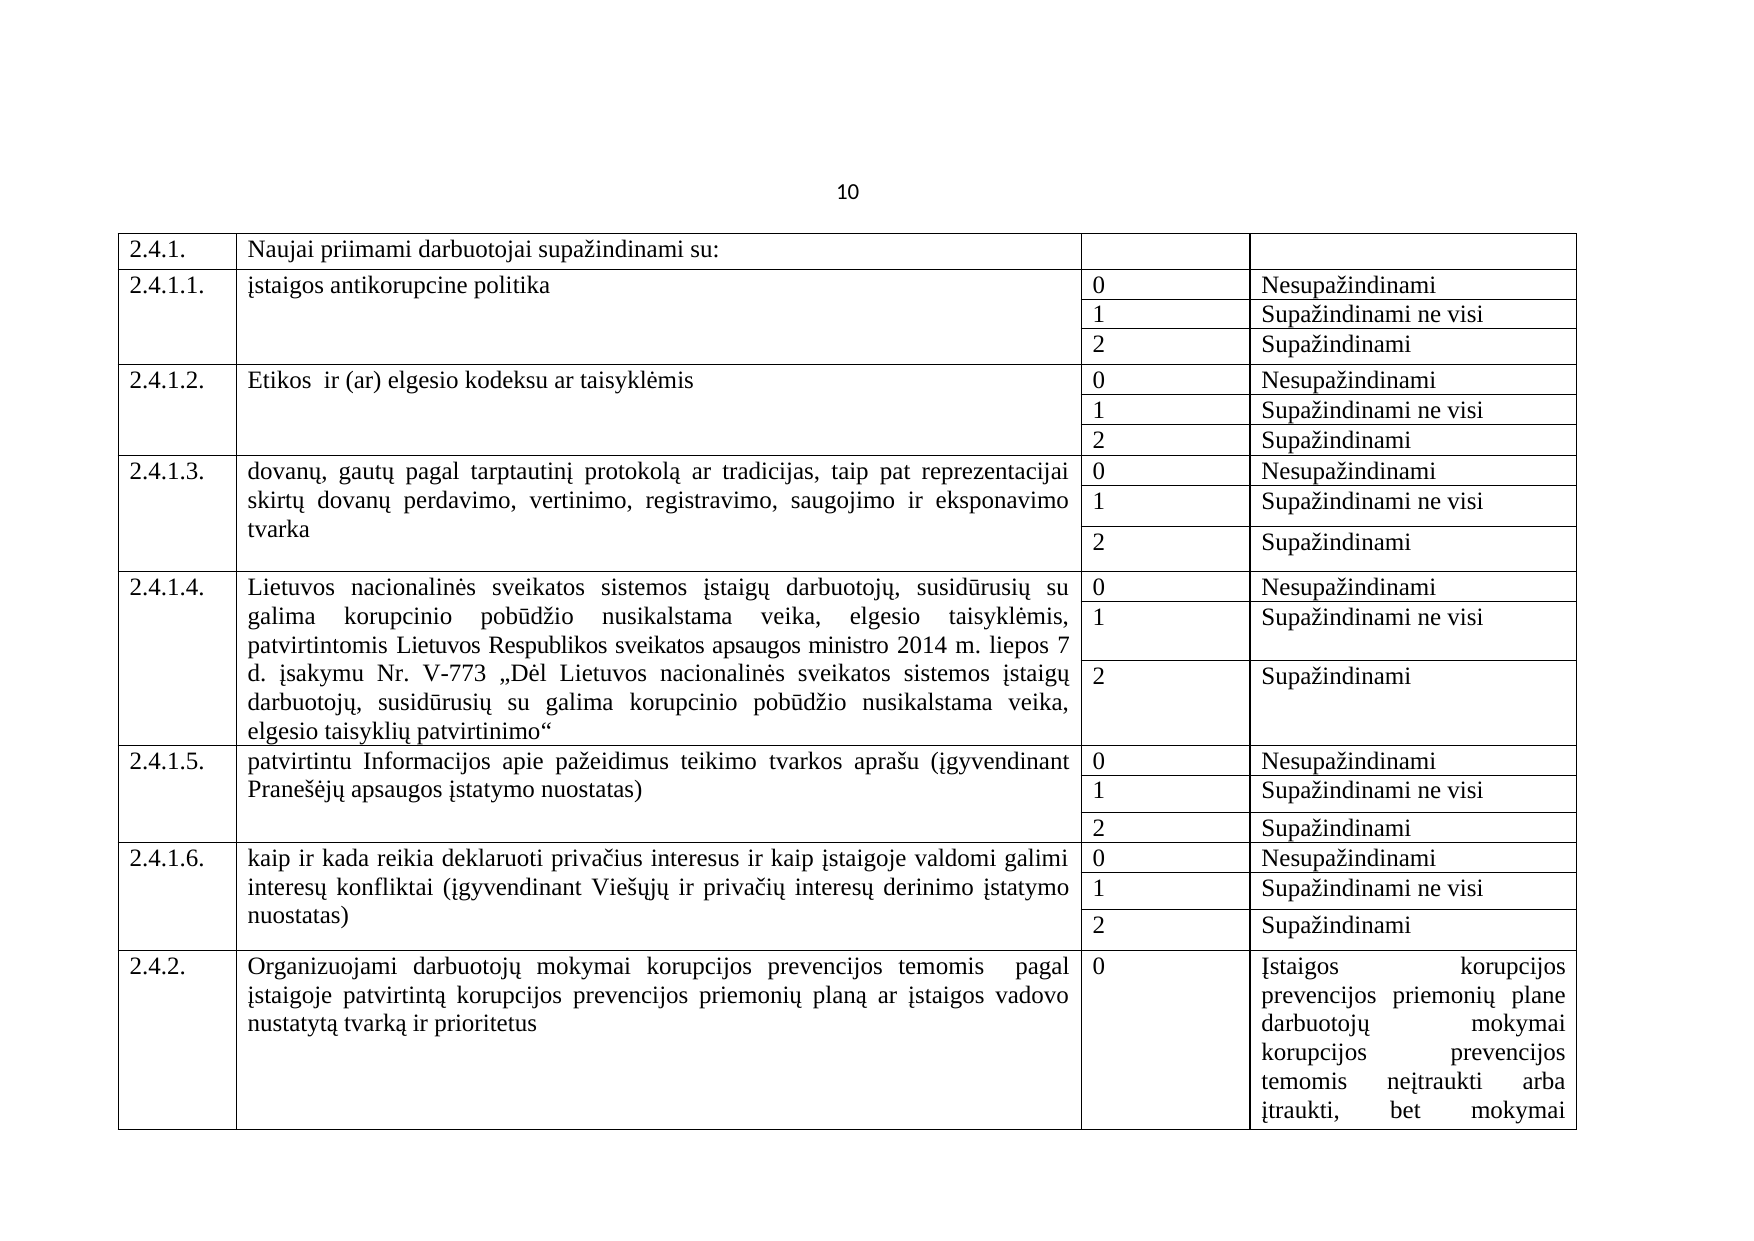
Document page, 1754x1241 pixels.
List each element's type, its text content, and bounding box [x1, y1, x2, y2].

table_cell 2.4.2. [119, 951, 236, 1129]
table_cell 2 [1082, 661, 1249, 745]
table_cell 2.4.1.5. [119, 746, 236, 842]
table_cell 0 [1082, 456, 1249, 485]
table_cell [1251, 234, 1576, 269]
table_cell 0 [1082, 843, 1249, 872]
table_cell Supažindinami [1251, 425, 1576, 455]
table_cell Nesupažindinami [1251, 365, 1576, 394]
table_cell 2.4.1.6. [119, 843, 236, 950]
table_cell Supažindinami [1251, 527, 1576, 571]
table_cell 2 [1082, 329, 1249, 364]
table_cell 2 [1082, 910, 1249, 950]
table_cell 1 [1082, 486, 1249, 526]
table_cell 1 [1082, 776, 1249, 812]
table_cell Nesupažindinami [1251, 456, 1576, 485]
table_cell 0 [1082, 270, 1249, 298]
table_cell Nesupažindinami [1251, 746, 1576, 774]
table_cell Lietuvos nacionalinės sveikatos sistemos įstaigų darbuotojų, susidūrusių su galima korupcinio pobūdžio nusikalstama veika, elgesio taisyklėmis, patvirtintomis Lietuvos Respublikos sveikatos apsaugos ministro 2014 m. liepos 7 d. įsakymu Nr. V-773 „Dėl Lietuvos nacionalinės sveikatos sistemos įstaigų darbuotojų, susidūrusių su galima korupcinio pobūdžio nusikalstama veika, elgesio taisyklių patvirtinimo“ [237, 572, 1081, 745]
table_cell 0 [1082, 572, 1249, 601]
table_cell 2.4.1. [119, 234, 236, 269]
table_cell 2 [1082, 813, 1249, 842]
table_cell Supažindinami ne visi [1251, 395, 1576, 424]
table_cell Supažindinami [1251, 329, 1576, 364]
table_cell 2.4.1.3. [119, 456, 236, 571]
table_cell 0 [1082, 365, 1249, 394]
table_cell Naujai priimami darbuotojai supažindinami su: [237, 234, 1081, 269]
table_cell [1082, 234, 1249, 269]
table_cell 1 [1082, 602, 1249, 660]
table_cell Įstaigos korupcijos prevencijos priemonių plane darbuotojų mokymai korupcijos prevencijos temomis neįtraukti arba įtraukti, bet mokymai [1251, 951, 1576, 1129]
table_cell įstaigos antikorupcine politika [237, 270, 1081, 364]
table_cell Supažindinami ne visi [1251, 602, 1576, 660]
table_cell 1 [1082, 395, 1249, 424]
table_cell Supažindinami [1251, 813, 1576, 842]
table_cell Supažindinami ne visi [1251, 873, 1576, 909]
table_cell Nesupažindinami [1251, 270, 1576, 298]
table_cell Nesupažindinami [1251, 572, 1576, 601]
table_cell 2 [1082, 527, 1249, 571]
table_cell Nesupažindinami [1251, 843, 1576, 872]
table_cell 2.4.1.1. [119, 270, 236, 364]
table_cell kaip ir kada reikia deklaruoti privačius interesus ir kaip įstaigoje valdomi galimi interesų konfliktai (įgyvendinant Viešųjų ir privačių interesų derinimo įstatymo nuostatas) [237, 843, 1081, 950]
table_cell Etikos ir (ar) elgesio kodeksu ar taisyklėmis [237, 365, 1081, 455]
table_cell Supažindinami ne visi [1251, 486, 1576, 526]
table_cell Supažindinami ne visi [1251, 776, 1576, 812]
table_cell 2.4.1.2. [119, 365, 236, 455]
table_cell 2.4.1.4. [119, 572, 236, 745]
table_cell 0 [1082, 746, 1249, 774]
table_cell 2 [1082, 425, 1249, 455]
table_cell 0 [1082, 951, 1249, 1129]
table_cell Organizuojami darbuotojų mokymai korupcijos prevencijos temomis pagal įstaigoje patvirtintą korupcijos prevencijos priemonių planą ar įstaigos vadovo nustatytą tvarką ir prioritetus [237, 951, 1081, 1129]
table_cell patvirtintu Informacijos apie pažeidimus teikimo tvarkos aprašu (įgyvendinant Pranešėjų apsaugos įstatymo nuostatas) [237, 746, 1081, 842]
table_cell Supažindinami ne visi [1251, 300, 1576, 328]
table_cell dovanų, gautų pagal tarptautinį protokolą ar tradicijas, taip pat reprezentacijai skirtų dovanų perdavimo, vertinimo, registravimo, saugojimo ir eksponavimo tvarka [237, 456, 1081, 571]
table_cell Supažindinami [1251, 910, 1576, 950]
table_cell Supažindinami [1251, 661, 1576, 745]
table_cell 1 [1082, 300, 1249, 328]
table_cell 1 [1082, 873, 1249, 909]
